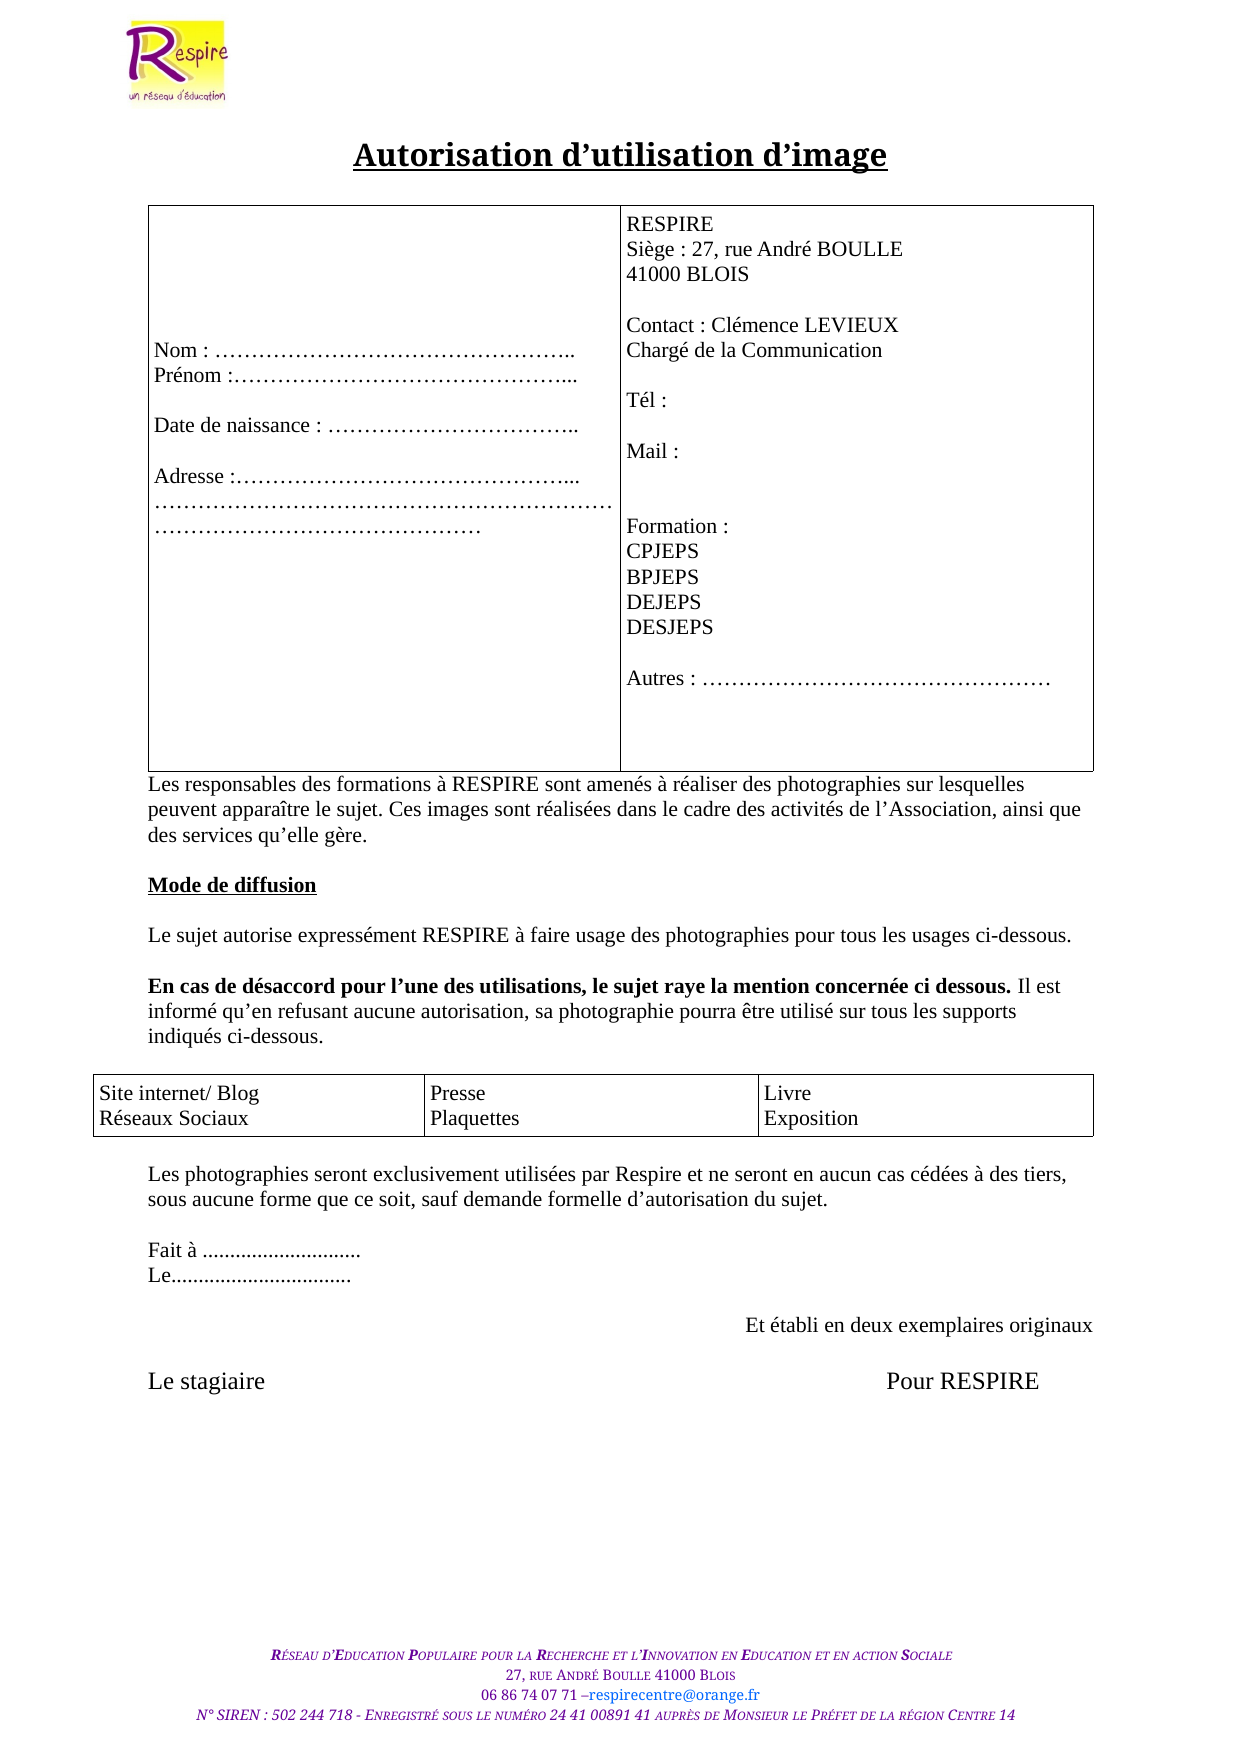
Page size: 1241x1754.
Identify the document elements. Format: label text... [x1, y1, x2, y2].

picture [119, 14, 234, 111]
table_header Site internet/ Blog Réseaux Sociaux [94, 1075, 424, 1136]
text Fait à ............................. [148, 1237, 1093, 1262]
text Le sujet autorise expressément RESPIRE à faire usage des photographies pour tous les usages ci-dessous. [148, 922, 1093, 948]
text Mode de diffusion [148, 872, 1093, 897]
text En cas de désaccord pour l’une des utilisations, le sujet raye la mention concernée ci dessous. Il est informé qu’en refusant aucune autorisation, sa photographie pourra être utilisé sur tous les supports indiqués ci-dessous. [148, 973, 1093, 1048]
text Autorisation d’utilisation d’image [148, 132, 1093, 175]
text Et établi en deux exemplaires originaux [148, 1312, 1093, 1337]
table_header RESPIRE Siège : 27, rue André BOULLE 41000 BLOIS Contact : Clémence LEVIEUX Chargé de la Communication Tél : Mail : Formation : CPJEPS BPJEPS DEJEPS DESJEPS Autres : ………………………………………… [621, 206, 1093, 771]
table_header Presse Plaquettes [425, 1075, 758, 1136]
table_header Livre Exposition [759, 1075, 1093, 1136]
text Le stagiaire Pour RESPIRE [148, 1366, 1093, 1395]
text Les photographies seront exclusivement utilisées par Respire et ne seront en aucun cas cédées à des tiers, sous aucune forme que ce soit, sauf demande formelle d’autorisation du sujet. [148, 1161, 1093, 1211]
text Le................................. [148, 1262, 1093, 1287]
table_header Nom : ………………………………………….. Prénom :………………………………………... Date de naissance : …………………………….. Adresse :………………………………………... ……………………………………………………………………………………………… [149, 206, 620, 771]
text Les responsables des formations à RESPIRE sont amenés à réaliser des photographies sur lesquelles peuvent apparaître le sujet. Ces images sont réalisées dans le cadre des activités de l’Association, ainsi que des services qu’elle gère. [148, 772, 1093, 847]
